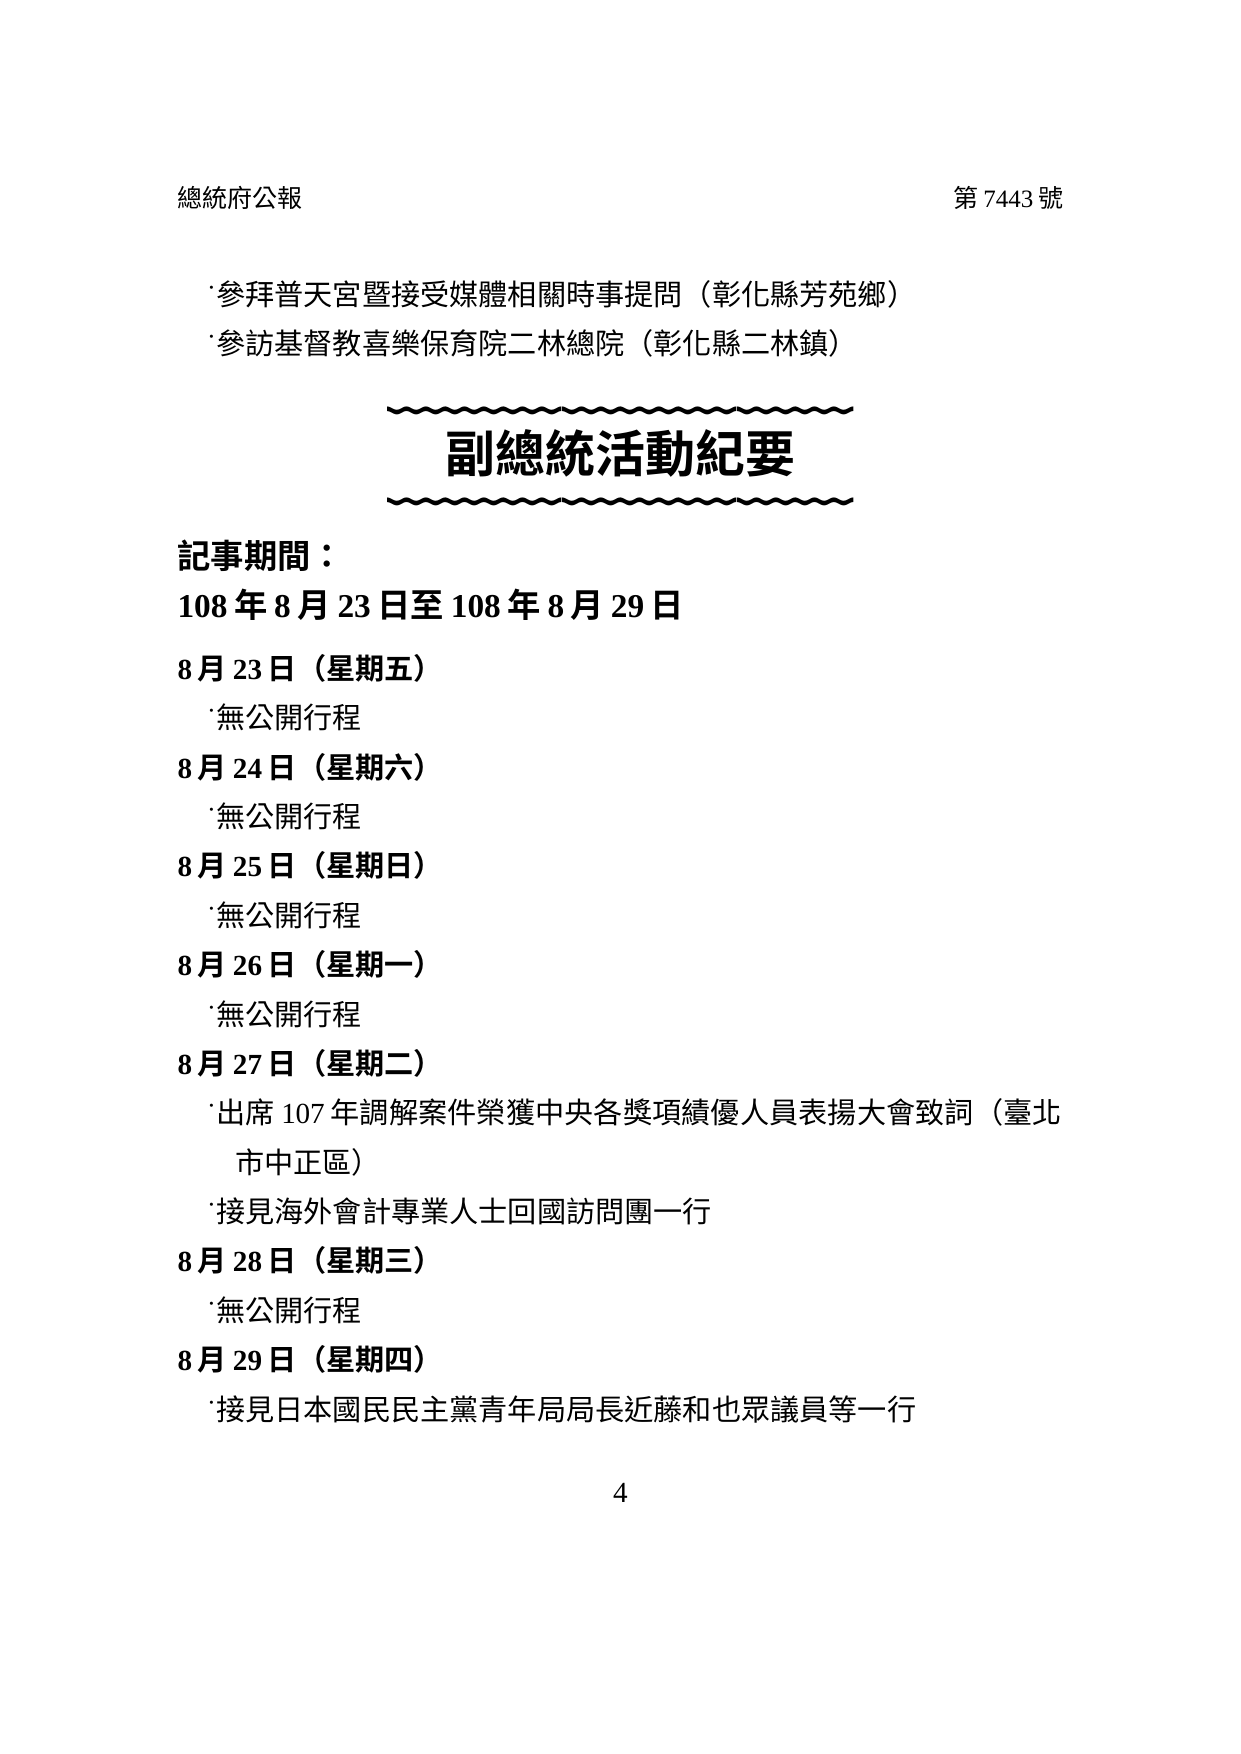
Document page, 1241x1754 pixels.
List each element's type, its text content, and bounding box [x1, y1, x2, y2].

text ﹏﹏﹏﹏﹏﹏﹏﹏ [177, 487, 1063, 504]
text ˙接見海外會計專業人士回國訪問團一行 [206, 1183, 1063, 1232]
text 記事期間： [177, 529, 1063, 578]
text ˙無公開行程 [206, 986, 1063, 1035]
text 8月25日（星期日） [177, 837, 1063, 887]
text ﹏﹏﹏﹏﹏﹏﹏﹏ [177, 389, 1063, 414]
text ˙接見日本國民民主黨青年局局長近藤和也眾議員等一行 [206, 1381, 1063, 1430]
text 8月27日（星期二） [177, 1035, 1063, 1084]
text 8月24日（星期六） [177, 739, 1063, 788]
text ˙參訪基督教喜樂保育院二林總院（彰化縣二林鎮） [206, 315, 1063, 364]
text 8月29日（星期四） [177, 1331, 1063, 1381]
text 8月26日（星期一） [177, 936, 1063, 986]
text 8月28日（星期三） [177, 1232, 1063, 1282]
text ˙參拜普天宮暨接受媒體相關時事提問（彰化縣芳苑鄉） [206, 266, 1063, 315]
text ˙出席107年調解案件榮獲中央各獎項績優人員表揚大會致詞（臺北市中正區） [206, 1084, 1063, 1183]
text ˙無公開行程 [206, 689, 1063, 739]
text 8月23日（星期五） [177, 640, 1063, 689]
text ˙無公開行程 [206, 887, 1063, 936]
text 副總統活動紀要 [177, 414, 1063, 487]
text 108年8月23日至108年8月29日 [177, 578, 1063, 627]
text ˙無公開行程 [206, 788, 1063, 837]
text ˙無公開行程 [206, 1282, 1063, 1331]
